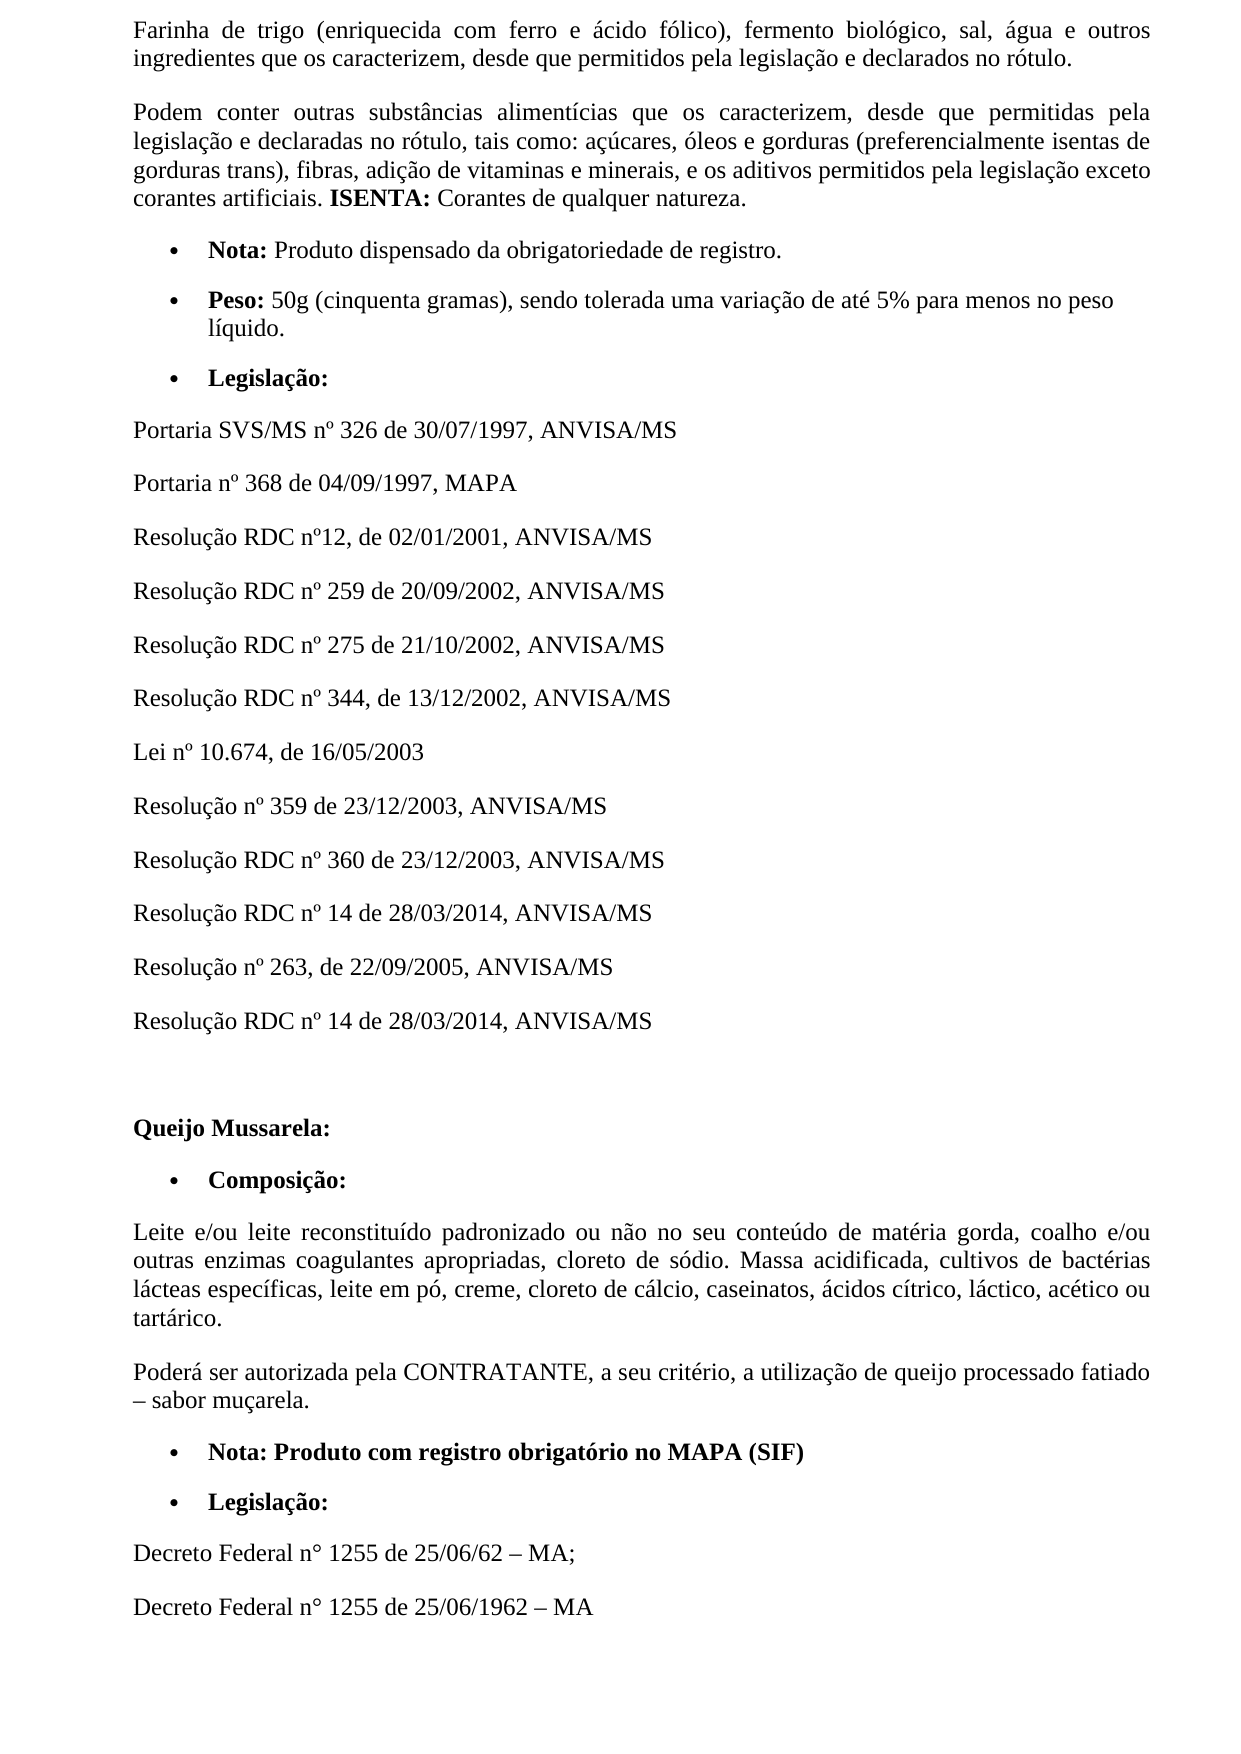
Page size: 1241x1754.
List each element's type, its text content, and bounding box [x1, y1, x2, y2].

text Decreto Federal n° 1255 de 25/06/62 – MA; [133, 1538, 1152, 1567]
text Resolução RDC nº 14 de 28/03/2014, ANVISA/MS [133, 898, 1152, 927]
list Composição: [170, 1165, 1152, 1194]
text Lei nº 10.674, de 16/05/2003 [133, 737, 1152, 766]
list Nota: Produto dispensado da obrigatoriedade de registro. [170, 235, 1152, 264]
text Resolução RDC nº 360 de 23/12/2003, ANVISA/MS [133, 845, 1152, 873]
text Resolução nº 359 de 23/12/2003, ANVISA/MS [133, 791, 1152, 820]
text Leite e/ou leite reconstituído padronizado ou não no seu conteúdo de matéria gorda, coalho e/ou outras enzimas coagulantes apropriadas, cloreto de sódio. Massa acidificada, cultivos de bactérias lácteas específicas, leite em pó, creme, cloreto de cálcio, caseinatos, ácidos cítrico, láctico, acético ou tartárico. [133, 1217, 1152, 1332]
text Podem conter outras substâncias alimentícias que os caracterizem, desde que permitidas pela legislação e declaradas no rótulo, tais como: açúcares, óleos e gorduras (preferencialmente isentas de gorduras trans), fibras, adição de vitaminas e minerais, e os aditivos permitidos pela legislação exceto corantes artificiais. ISENTA: Corantes de qualquer natureza. [133, 97, 1152, 212]
list Legislação: [170, 1487, 1152, 1516]
text Portaria SVS/MS nº 326 de 30/07/1997, ANVISA/MS [133, 415, 1152, 443]
text Resolução RDC nº 344, de 13/12/2002, ANVISA/MS [133, 683, 1152, 712]
text Farinha de trigo (enriquecida com ferro e ácido fólico), fermento biológico, sal, água e outros ingredientes que os caracterizem, desde que permitidos pela legislação e declarados no rótulo. [133, 15, 1152, 72]
list Peso: 50g (cinquenta gramas), sendo tolerada uma variação de até 5% para menos no peso líquido. [170, 285, 1152, 342]
text Decreto Federal n° 1255 de 25/06/1962 – MA [133, 1592, 1152, 1621]
text Resolução RDC nº 259 de 20/09/2002, ANVISA/MS [133, 576, 1152, 605]
text Resolução nº 263, de 22/09/2005, ANVISA/MS [133, 952, 1152, 981]
text Resolução RDC nº 275 de 21/10/2002, ANVISA/MS [133, 630, 1152, 658]
text Poderá ser autorizada pela CONTRATANTE, a seu critério, a utilização de queijo processado fatiado – sabor muçarela. [133, 1357, 1152, 1414]
text Resolução RDC nº12, de 02/01/2001, ANVISA/MS [133, 522, 1152, 551]
text Resolução RDC nº 14 de 28/03/2014, ANVISA/MS [133, 1006, 1152, 1035]
list Nota: Produto com registro obrigatório no MAPA (SIF) [170, 1437, 1152, 1466]
text Queijo Mussarela: [133, 1113, 1152, 1142]
text Portaria nº 368 de 04/09/1997, MAPA [133, 468, 1152, 497]
list Legislação: [170, 363, 1152, 392]
